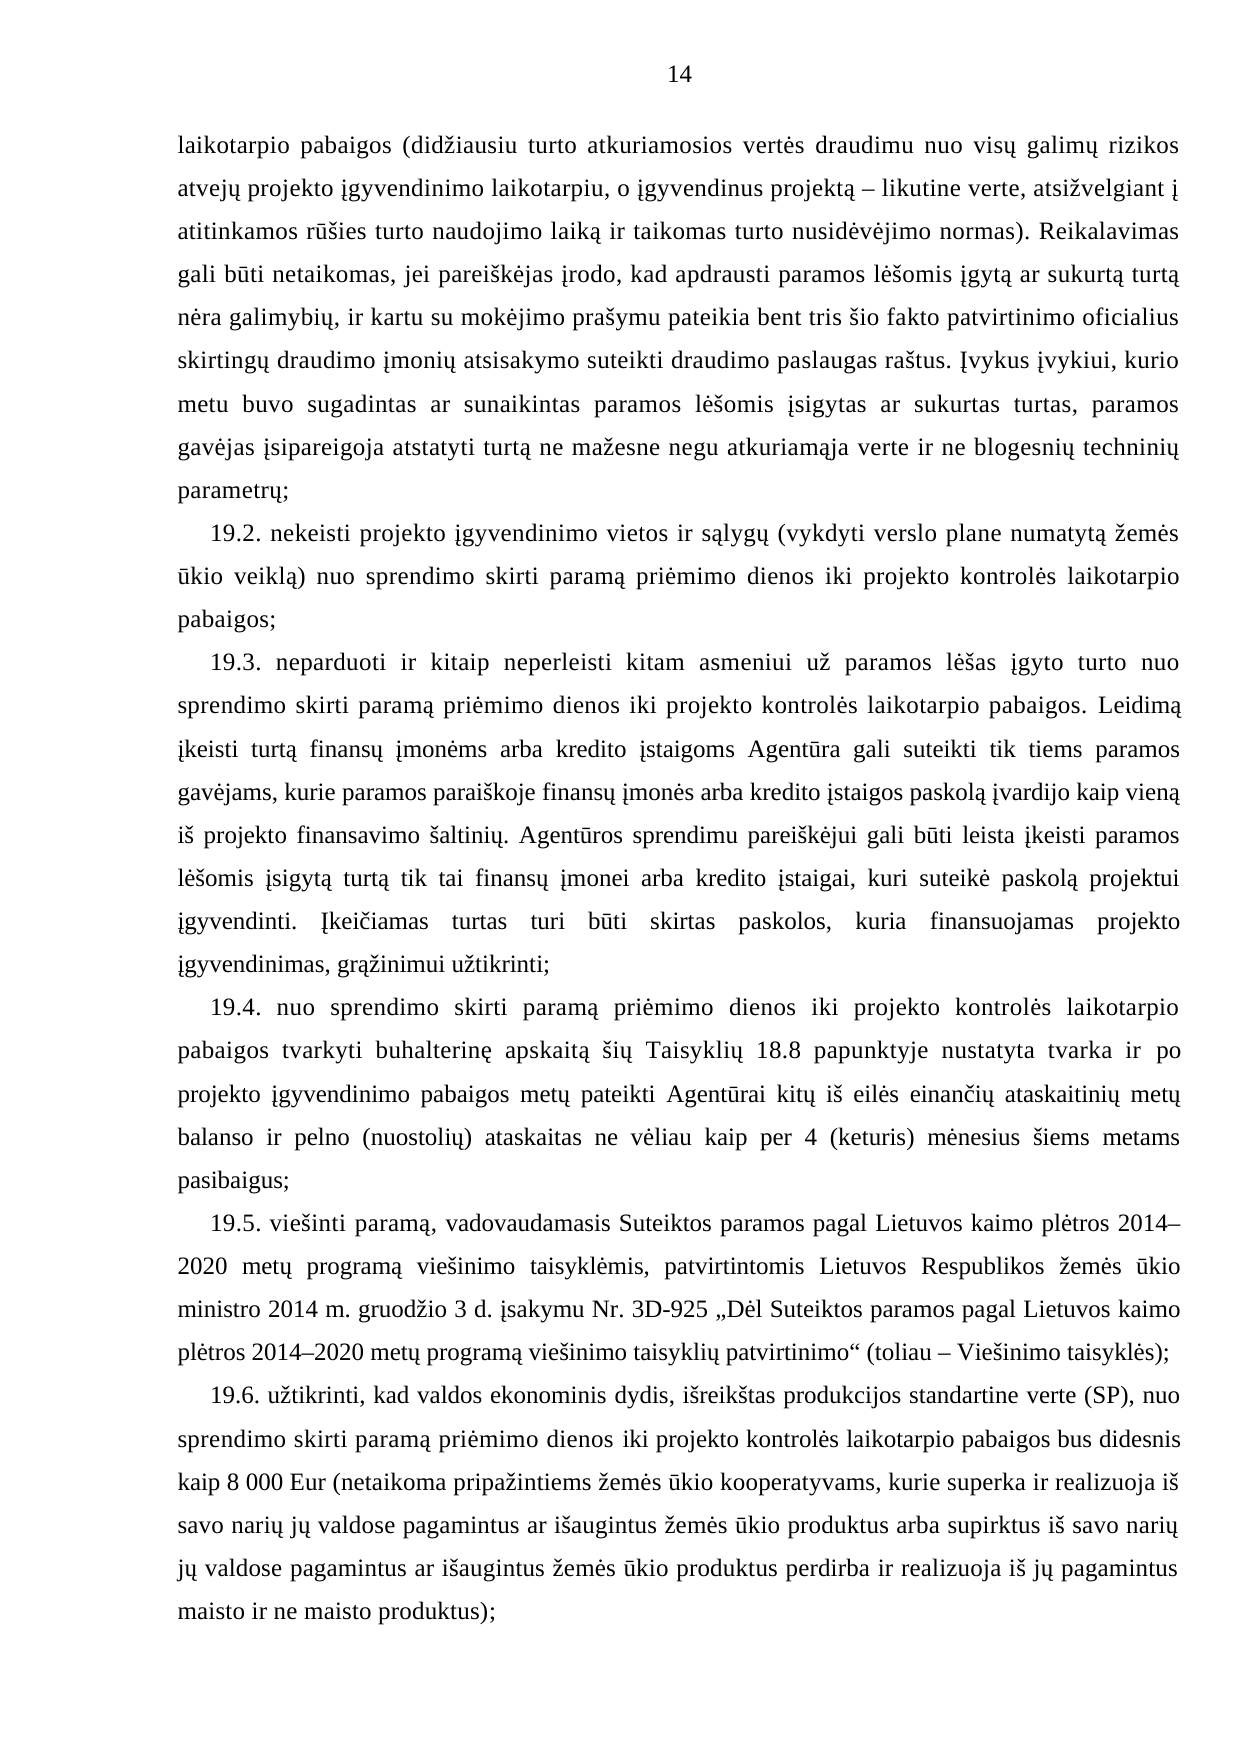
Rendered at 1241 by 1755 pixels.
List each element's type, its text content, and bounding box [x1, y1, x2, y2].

text 19.6. užtikrinti, kad valdos ekonominis dydis, išreikštas produkcijos standartine verte (SP), nuo sprendimo skirti paramą priėmimo dienos iki projekto kontrolės laikotarpio pabaigos bus didesnis kaip 8 000 Eur (netaikoma pripažintiems žemės ūkio kooperatyvams, kurie superka ir realizuoja iš savo narių jų valdose pagamintus ar išaugintus žemės ūkio produktus arba supirktus iš savo narių jų valdose pagamintus ar išaugintus žemės ūkio produktus perdirba ir realizuoja iš jų pagamintus maisto ir ne maisto produktus); [177, 1381, 1181, 1625]
text 19.2. nekeisti projekto įgyvendinimo vietos ir sąlygų (vykdyti verslo plane numatytą žemės ūkio veiklą) nuo sprendimo skirti paramą priėmimo dienos iki projekto kontrolės laikotarpio pabaigos; [177, 518, 1181, 633]
text 19.5. viešinti paramą, vadovaudamasis Suteiktos paramos pagal Lietuvos kaimo plėtros 2014–2020 metų programą viešinimo taisyklėmis, patvirtintomis Lietuvos Respublikos žemės ūkio ministro 2014 m. gruodžio 3 d. įsakymu Nr. 3D-925 „Dėl Suteiktos paramos pagal Lietuvos kaimo plėtros 2014–2020 metų programą viešinimo taisyklių patvirtinimo“ (toliau – Viešinimo taisyklės); [177, 1208, 1181, 1366]
text laikotarpio pabaigos (didžiausiu turto atkuriamosios vertės draudimu nuo visų galimų rizikos atvejų projekto įgyvendinimo laikotarpiu, o įgyvendinus projektą – likutine verte, atsižvelgiant į atitinkamos rūšies turto naudojimo laiką ir taikomas turto nusidėvėjimo normas). Reikalavimas gali būti netaikomas, jei pareiškėjas įrodo, kad apdrausti paramos lėšomis įgytą ar sukurtą turtą nėra galimybių, ir kartu su mokėjimo prašymu pateikia bent tris šio fakto patvirtinimo oficialius skirtingų draudimo įmonių atsisakymo suteikti draudimo paslaugas raštus. Įvykus įvykiui, kurio metu buvo sugadintas ar sunaikintas paramos lėšomis įsigytas ar sukurtas turtas, paramos gavėjas įsipareigoja atstatyti turtą ne mažesne negu atkuriamąja verte ir ne blogesnių techninių parametrų; [177, 130, 1181, 504]
text 19.3. neparduoti ir kitaip neperleisti kitam asmeniui už paramos lėšas įgyto turto nuo sprendimo skirti paramą priėmimo dienos iki projekto kontrolės laikotarpio pabaigos. Leidimą įkeisti turtą finansų įmonėms arba kredito įstaigoms Agentūra gali suteikti tik tiems paramos gavėjams, kurie paramos paraiškoje finansų įmonės arba kredito įstaigos paskolą įvardijo kaip vieną iš projekto finansavimo šaltinių. Agentūros sprendimu pareiškėjui gali būti leista įkeisti paramos lėšomis įsigytą turtą tik tai finansų įmonei arba kredito įstaigai, kuri suteikė paskolą projektui įgyvendinti. Įkeičiamas turtas turi būti skirtas paskolos, kuria finansuojamas projekto įgyvendinimas, grąžinimui užtikrinti; [177, 647, 1181, 978]
text 19.4. nuo sprendimo skirti paramą priėmimo dienos iki projekto kontrolės laikotarpio pabaigos tvarkyti buhalterinę apskaitą šių Taisyklių 18.8 papunktyje nustatyta tvarka ir po projekto įgyvendinimo pabaigos metų pateikti Agentūrai kitų iš eilės einančių ataskaitinių metų balanso ir pelno (nuostolių) ataskaitas ne vėliau kaip per 4 (keturis) mėnesius šiems metams pasibaigus; [177, 992, 1181, 1194]
